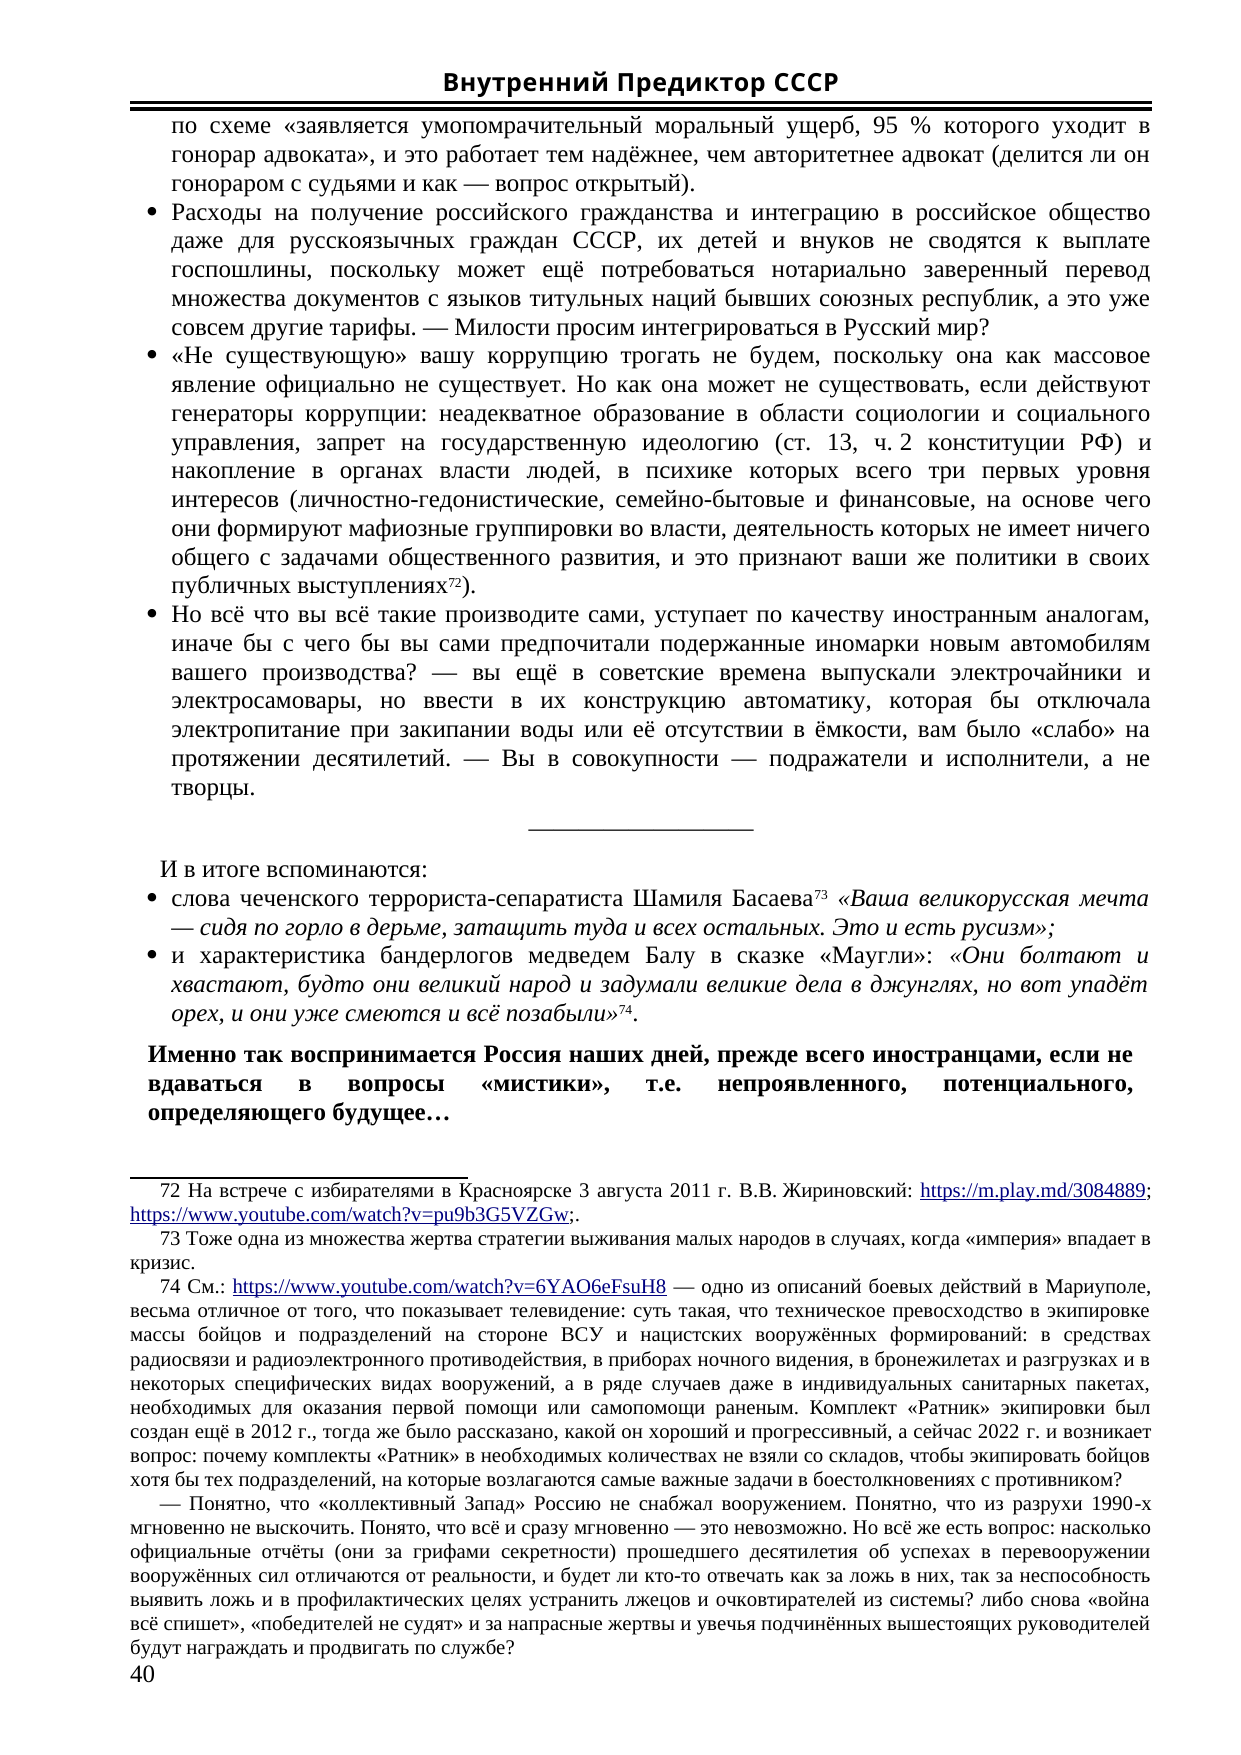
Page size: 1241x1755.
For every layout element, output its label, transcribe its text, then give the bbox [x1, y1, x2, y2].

list слова чеченского террориста-сепаратиста Шамиля Басаева «Ваша великорусская мечта — сидя по горло в дерьме, затащить туда и всех остальных. Это и есть русизм»; [148, 883, 1152, 941]
list Но всё что вы всё такие производите сами, уступает по качеству иностранным аналогам, иначе бы с чего бы вы сами предпочитали подержанные иномарки новым автомобилям вашего производства? — вы ещё в советские времена выпускали электрочайники и электросамовары, но ввести в их конструкцию автоматику, которая бы отключала электропитание при закипании воды или её отсутствии в ёмкости, вам было «слабо» на протяжении десятилетий. — Вы в совокупности — подражатели и исполнители, а не творцы. [148, 599, 1152, 801]
list — Понятно, что «коллективный Запад» Россию не снабжал вооружением. Понятно, что из разрухи 1990‑х мгновенно не выскочить. Понято, что всё и сразу мгновенно — это невозможно. Но всё же есть вопрос: насколько официальные отчёты (они за грифами секретности) прошедшего десятилетия об успехах в перевооружении вооружённых сил отличаются от реальности, и будет ли кто-то отвечать как за ложь в них, так за неспособность выявить ложь и в профилактических целях устранить лжецов и очковтирателей из системы? либо снова «война всё спишет», «победителей не судят» и за напрасные жертвы и увечья подчинённых вышестоящих руководителей будут награждать и продвигать по службе? [130, 1491, 1152, 1659]
list Расходы на получение российского гражданства и интеграцию в российское общество даже для русскоязычных граждан СССР, их детей и внуков не сводятся к выплате госпошлины, поскольку может ещё потребоваться нотариально заверенный перевод множества документов с языков титульных наций бывших союзных республик, а это уже совсем другие тарифы. — Милости просим интегрироваться в Русский мир? [148, 197, 1152, 341]
text Именно так воспринимается Россия наших дней, прежде всего иностранцами, если не вдаваться в вопросы «мистики», т.е. непроявленного, потенциального, определяющего будущее… [148, 1039, 1134, 1126]
list и характеристика бандерлогов медведем Балу в сказке «Маугли»: «Они болтают и хвастают, будто они великий народ и задумали великие дела в джунглях, но вот упадёт орех, и они уже смеются и всё позабыли». [148, 941, 1152, 1027]
list «Не существующую» вашу коррупцию трогать не будем, поскольку она как массовое явление официально не существует. Но как она может не существовать, если действуют генераторы коррупции: неадекватное образование в области социологии и социального управления, запрет на государственную идеологию (ст. 13, ч. 2 конституции РФ) и накопление в органах власти людей, в психике которых всего три первых уровня интересов (личностно-гедонистические, семейно-бытовые и финансовые, на основе чего они формируют мафиозные группировки во власти, деятельность которых не имеет ничего общего с задачами общественного развития, и это признают ваши же политики в своих публичных выступлениях). [148, 341, 1152, 599]
text ————————— [130, 813, 1152, 842]
list Тоже одна из множества жертва стратегии выживания малых народов в случаях, когда «империя» впадает в кризис. [130, 1226, 1152, 1274]
list См.: https://www.youtube.com/watch?v=6YAO6eFsuH8 — одно из описаний боевых действий в Мариуполе, весьма отличное от того, что показывает телевидение: суть такая, что техническое превосходство в экипировке массы бойцов и подразделений на стороне ВСУ и нацистских вооружённых формирований: в средствах радиосвязи и радиоэлектронного противодействия, в приборах ночного видения, в бронежилетах и разгрузках и в некоторых специфических видах вооружений, а в ряде случаев даже в индивидуальных санитарных пакетах, необходимых для оказания первой помощи или самопомощи раненым. Комплект «Ратник» экипировки был создан ещё в 2012 г., тогда же было рассказано, какой он хороший и прогрессивный, а сейчас 2022 г. и возникает вопрос: почему комплекты «Ратник» в необходимых количествах не взяли со складов, чтобы экипировать бойцов хотя бы тех подразделений, на которые возлагаются самые важные задачи в боестолкновениях с противником? [130, 1274, 1152, 1491]
list На встрече с избирателями в Красноярске 3 августа 2011 г. В.В. Жириновский: https://m.play.md/3084889; https://www.youtube.com/watch?v=pu9b3G5VZGw;. [130, 1178, 1152, 1226]
text И в итоге вспоминаются: [130, 854, 1152, 883]
list по схеме «заявляется умопомрачительный моральный ущерб, 95 % которого уходит в гонорар адвоката», и это работает тем надёжнее, чем авторитетнее адвокат (делится ли он гонораром с судьями и как — вопрос открытый). [148, 111, 1152, 197]
